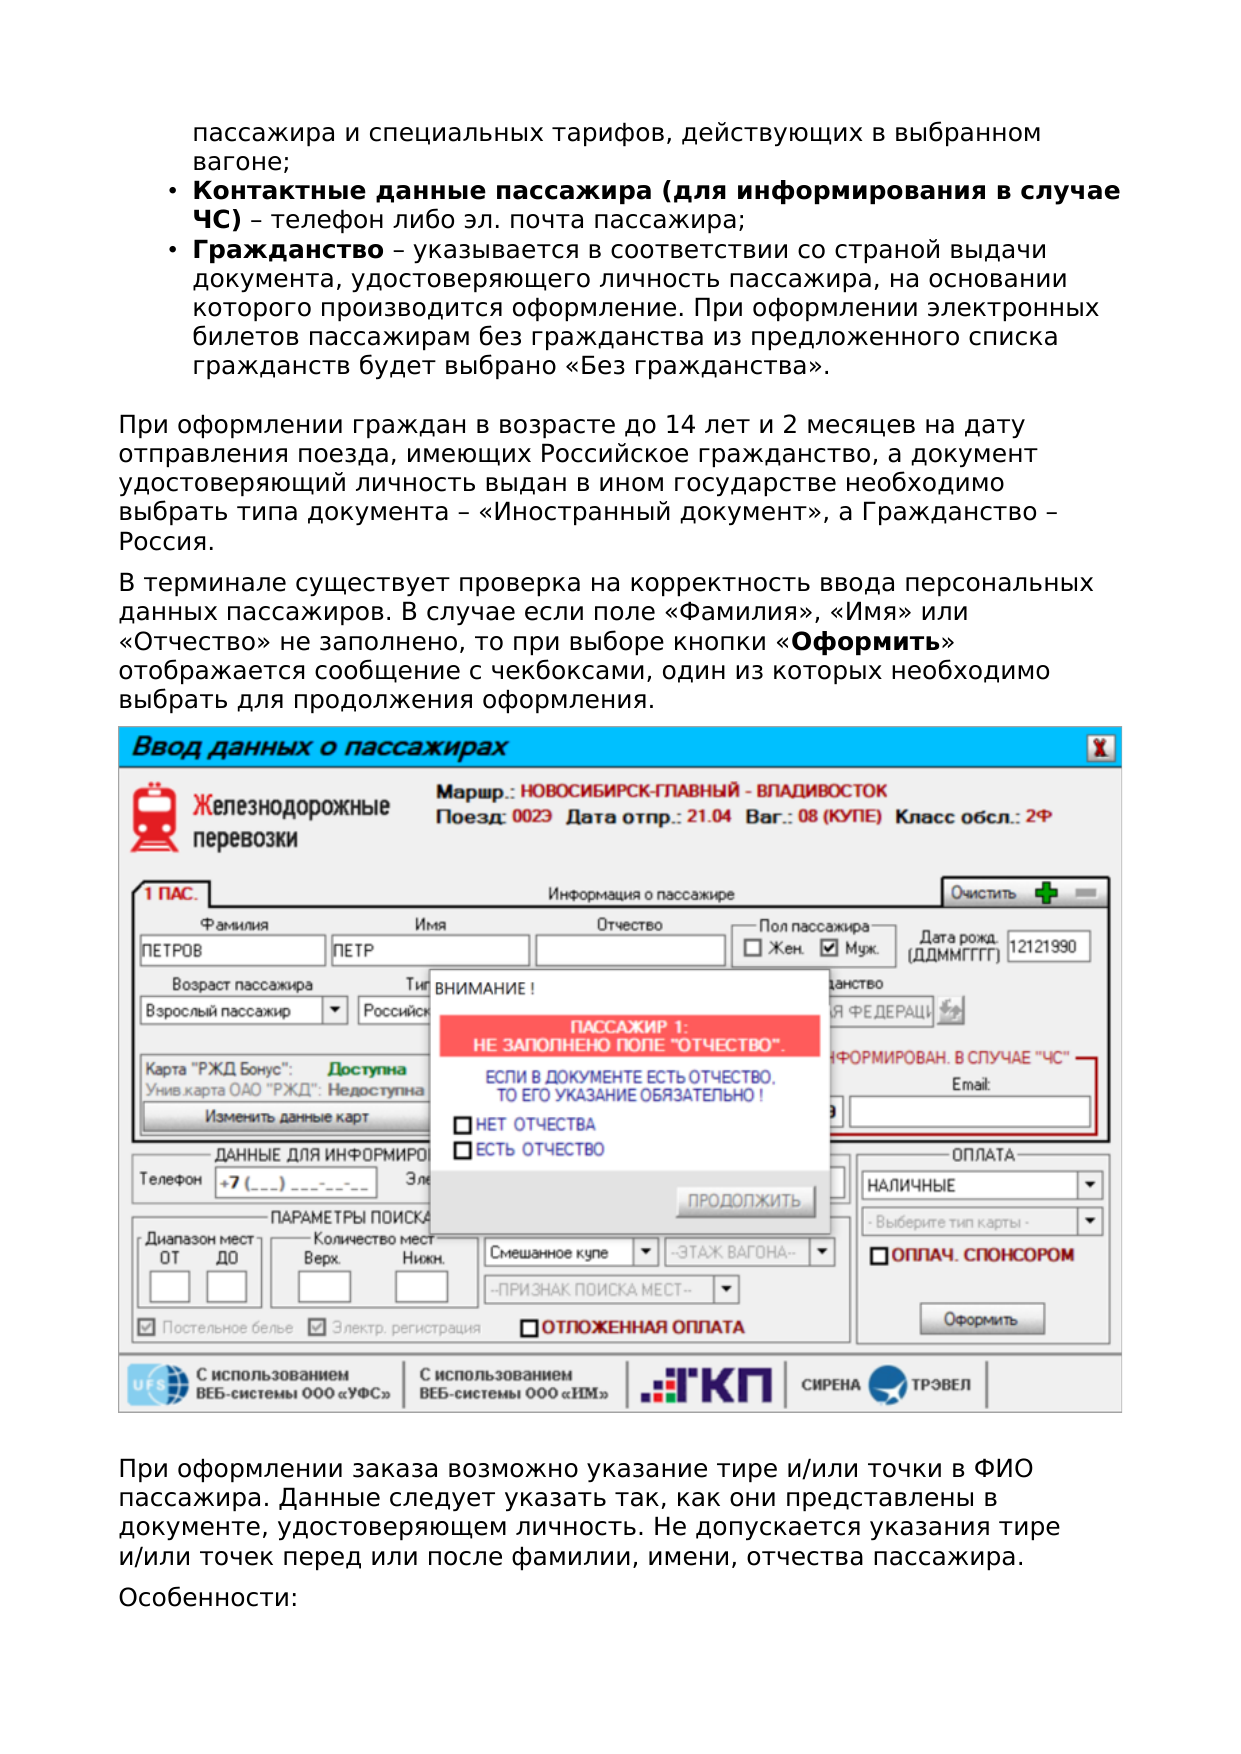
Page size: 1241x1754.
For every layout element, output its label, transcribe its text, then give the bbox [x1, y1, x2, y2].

text Особенности: [118, 1583, 1122, 1613]
list пассажира и специальных тарифов, действующих в выбранном вагоне; [177, 118, 1122, 176]
picture [118, 726, 1123, 1413]
text При оформлении граждан в возрасте до 14 лет и 2 месяцев на дату отправления поезда, имеющих Российское гражданство, а документ удостоверяющий личность выдан в ином государстве необходимо выбрать типа документа – «Иностранный документ», а Гражданство – Россия. [118, 410, 1122, 556]
list Контактные данные пассажира (для информирования в случае ЧС) – телефон либо эл. почта пассажира; [177, 176, 1122, 235]
list Гражданство – указывается в соответствии со страной выдачи документа, удостоверяющего личность пассажира, на основании которого производится оформление. При оформлении электронных билетов пассажирам без гражданства из предложенного списка гражданств будет выбрано «Без гражданства». [177, 235, 1122, 381]
text При оформлении заказа возможно указание тире и/или точки в ФИО пассажира. Данные следует указать так, как они представлены в документе, удостоверяющем личность. Не допускается указания тире и/или точек перед или после фамилии, имени, отчества пассажира. [118, 1454, 1122, 1571]
text В терминале существует проверка на корректность ввода персональных данных пассажиров. В случае если поле «Фамилия», «Имя» или «Отчество» не заполнено, то при выборе кнопки «Оформить» отображается сообщение с чекбоксами, один из которых необходимо выбрать для продолжения оформления. [118, 568, 1122, 714]
